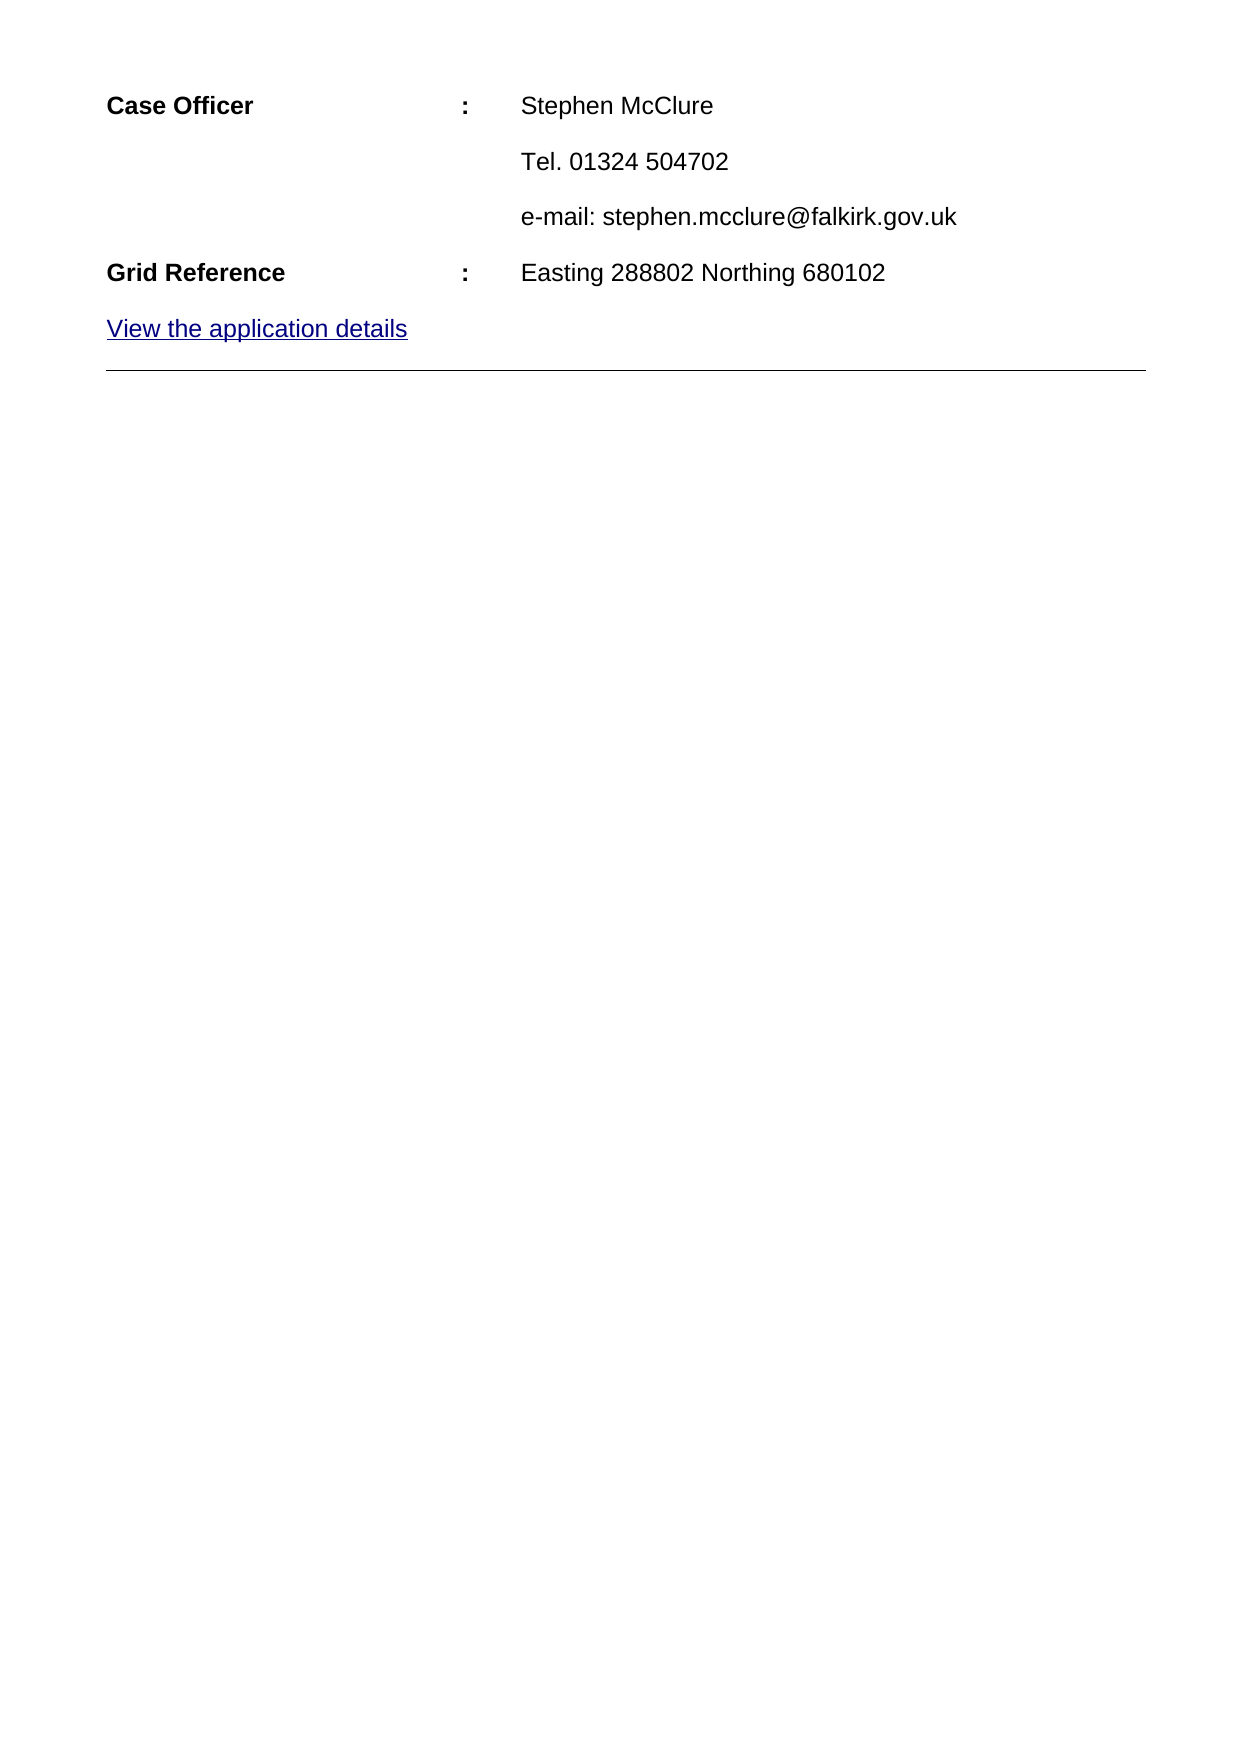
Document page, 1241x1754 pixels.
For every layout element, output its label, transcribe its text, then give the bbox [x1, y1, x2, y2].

text Grid Reference : Easting 288802 Northing 680102 [106, 258, 1146, 287]
text View the application details [106, 314, 1146, 343]
text e-mail: stephen.mcclure@falkirk.gov.uk [106, 202, 1146, 231]
text Tel. 01324 504702 [106, 146, 1146, 175]
text Case Officer : Stephen McClure [106, 91, 1146, 119]
